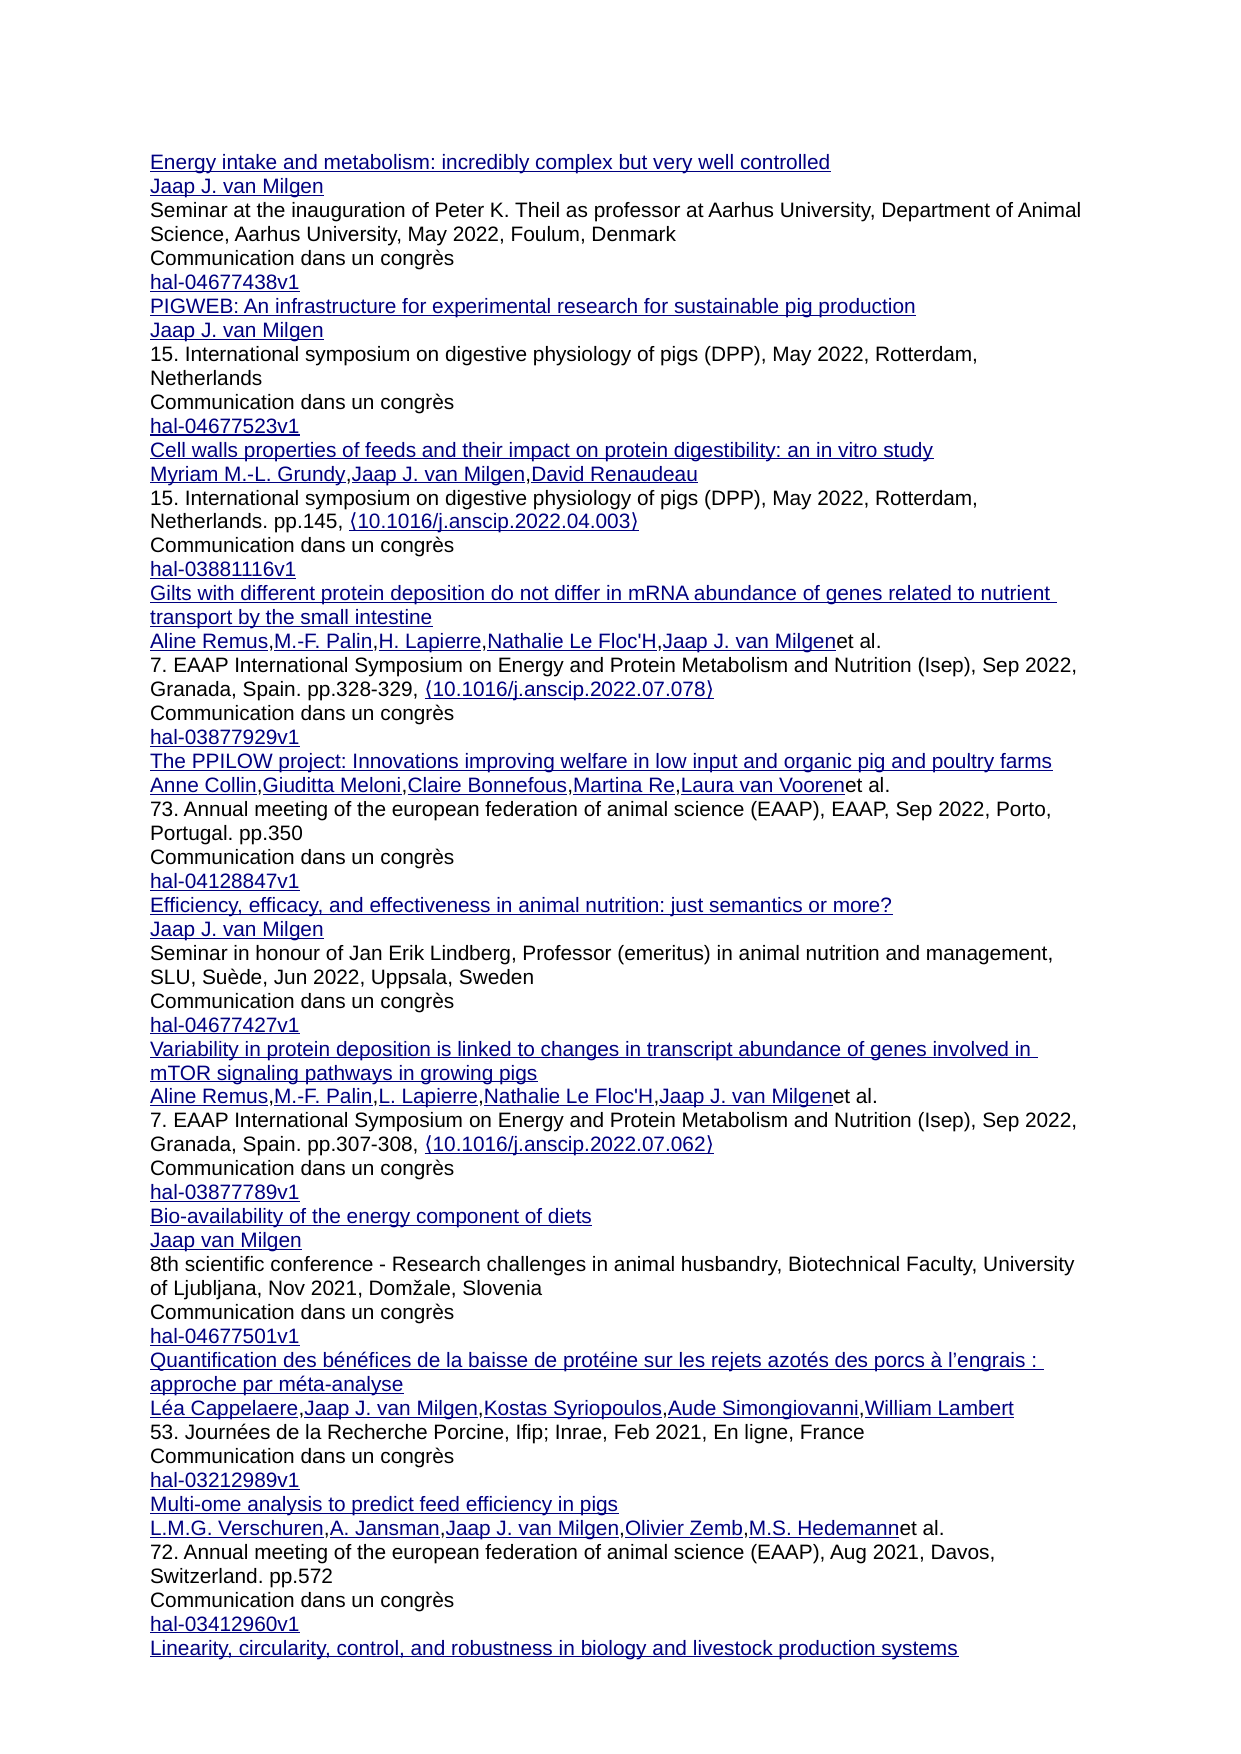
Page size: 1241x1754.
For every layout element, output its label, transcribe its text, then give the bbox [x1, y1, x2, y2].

table_cell Efficiency, efficacy, and effectiveness in animal nutrition: just semantics or more? Jaap J. van Milgen Seminar in honour of Jan Erik Lindberg, Professor (emeritus) in animal nutrition and management, SLU, Suède, Jun 2022, Uppsala, Sweden Communication dans un congrès hal-04677427v1 [150, 893, 1090, 1036]
table_cell Energy intake and metabolism: incredibly complex but very well controlled Jaap J. van Milgen Seminar at the inauguration of Peter K. Theil as professor at Aarhus University, Department of Animal Science, Aarhus University, May 2022, Foulum, Denmark Communication dans un congrès hal-04677438v1 [150, 150, 1090, 294]
table_cell Variability in protein deposition is linked to changes in transcript abundance of genes involved in mTOR signaling pathways in growing pigs Aline Remus,M.-F. Palin,L. Lapierre,Nathalie Le Floc'H,Jaap J. van Milgenet al. 7. EAAP International Symposium on Energy and Protein Metabolism and Nutrition (Isep), Sep 2022, Granada, Spain. pp.307-308, ⟨10.1016/j.anscip.2022.07.062⟩ Communication dans un congrès hal-03877789v1 [150, 1036, 1090, 1204]
table_cell Quantification des bénéfices de la baisse de protéine sur les rejets azotés des porcs à l’engrais : approche par méta-analyse Léa Cappelaere,Jaap J. van Milgen,Kostas Syriopoulos,Aude Simongiovanni,William Lambert 53. Journées de la Recherche Porcine, Ifip; Inrae, Feb 2021, En ligne, France Communication dans un congrès hal-03212989v1 [150, 1348, 1090, 1492]
table_cell Gilts with different protein deposition do not differ in mRNA abundance of genes related to nutrient transport by the small intestine Aline Remus,M.-F. Palin,H. Lapierre,Nathalie Le Floc'H,Jaap J. van Milgenet al. 7. EAAP International Symposium on Energy and Protein Metabolism and Nutrition (Isep), Sep 2022, Granada, Spain. pp.328-329, ⟨10.1016/j.anscip.2022.07.078⟩ Communication dans un congrès hal-03877929v1 [150, 581, 1090, 749]
table_cell Multi-ome analysis to predict feed efficiency in pigs L.M.G. Verschuren,A. Jansman,Jaap J. van Milgen,Olivier Zemb,M.S. Hedemannet al. 72. Annual meeting of the european federation of animal science (EAAP), Aug 2021, Davos, Switzerland. pp.572 Communication dans un congrès hal-03412960v1 [150, 1492, 1090, 1635]
table_cell Cell walls properties of feeds and their impact on protein digestibility: an in vitro study Myriam M.-L. Grundy,Jaap J. van Milgen,David Renaudeau 15. International symposium on digestive physiology of pigs (DPP), May 2022, Rotterdam, Netherlands. pp.145, ⟨10.1016/j.anscip.2022.04.003⟩ Communication dans un congrès hal-03881116v1 [150, 438, 1090, 581]
table_cell Bio-availability of the energy component of diets Jaap van Milgen 8th scientific conference - Research challenges in animal husbandry, Biotechnical Faculty, University of Ljubljana, Nov 2021, Domžale, Slovenia Communication dans un congrès hal-04677501v1 [150, 1204, 1090, 1348]
table_cell PIGWEB: An infrastructure for experimental research for sustainable pig production Jaap J. van Milgen 15. International symposium on digestive physiology of pigs (DPP), May 2022, Rotterdam, Netherlands Communication dans un congrès hal-04677523v1 [150, 294, 1090, 437]
table_cell The PPILOW project: Innovations improving welfare in low input and organic pig and poultry farms Anne Collin,Giuditta Meloni,Claire Bonnefous,Martina Re,Laura van Voorenet al. 73. Annual meeting of the european federation of animal science (EAAP), EAAP, Sep 2022, Porto, Portugal. pp.350 Communication dans un congrès hal-04128847v1 [150, 749, 1090, 893]
table_cell Linearity, circularity, control, and robustness in biology and livestock production systems [150, 1635, 1090, 1659]
